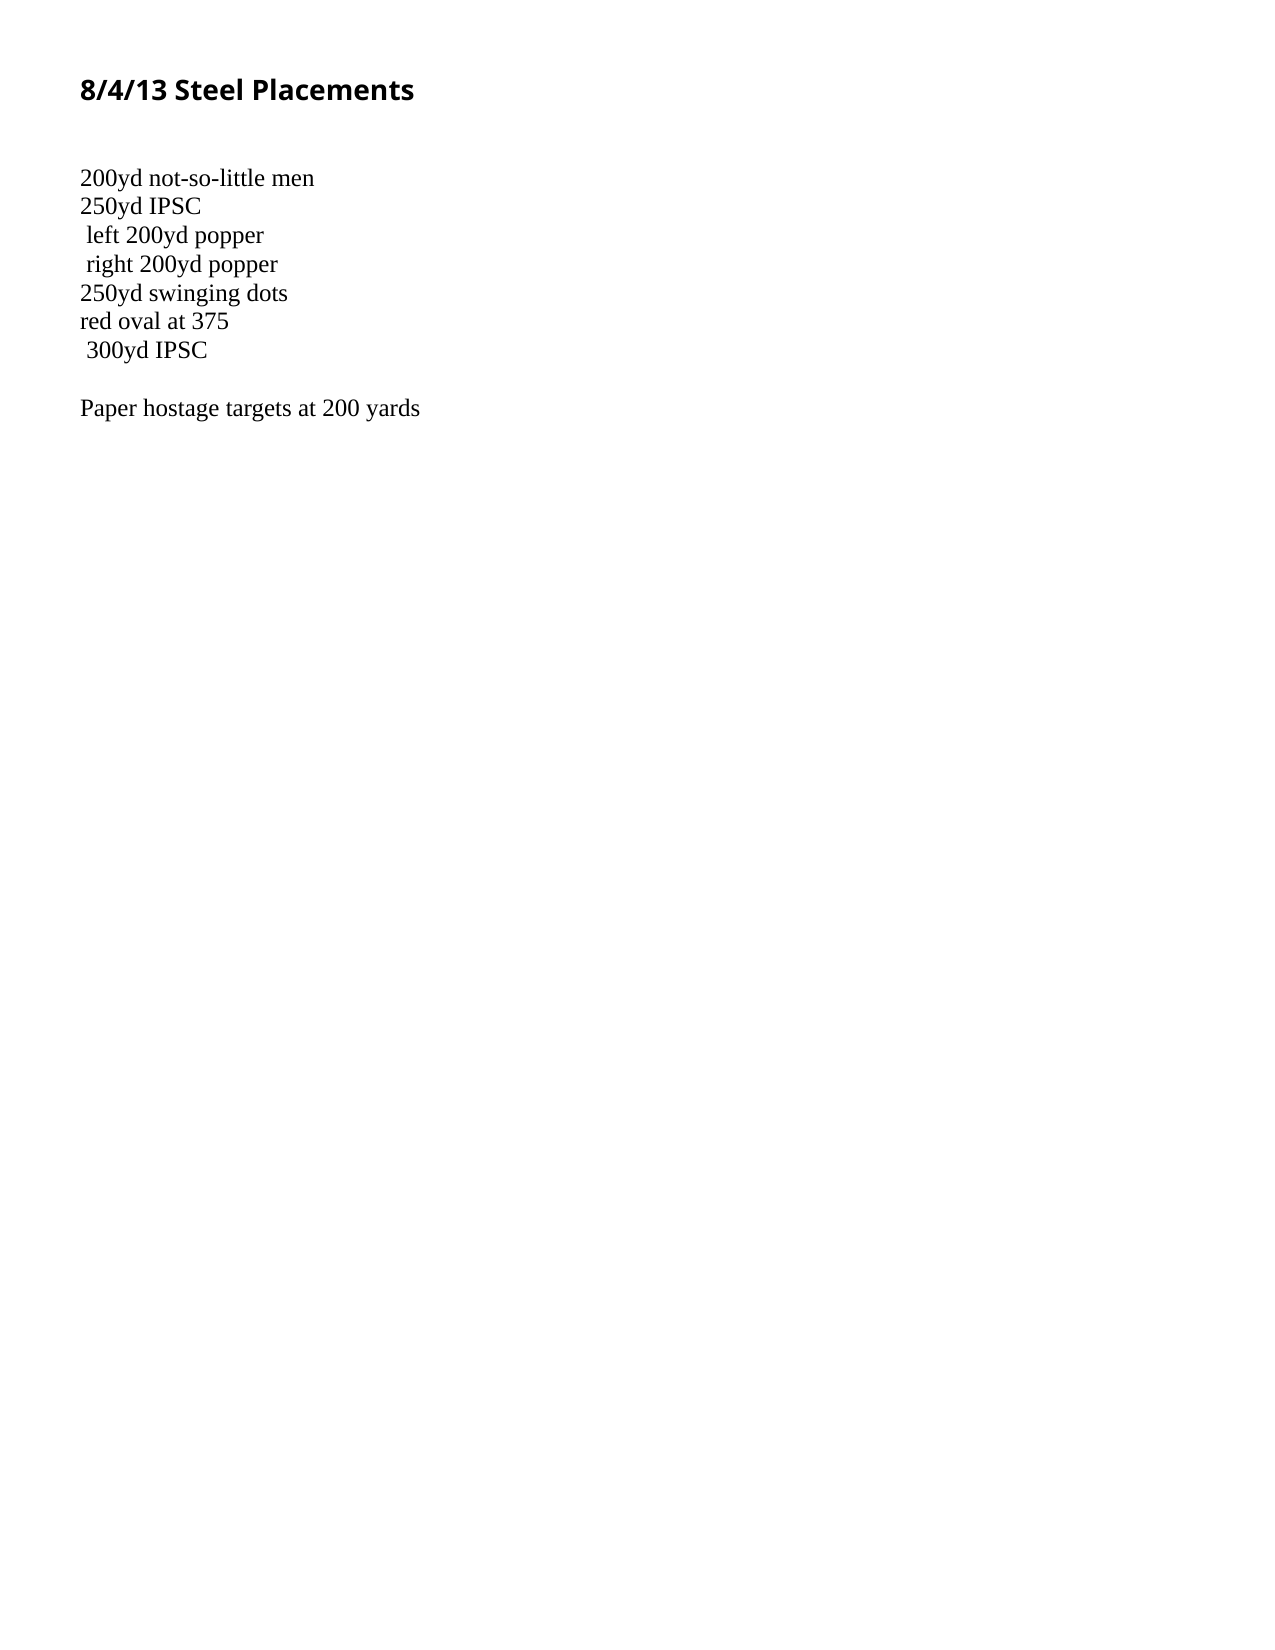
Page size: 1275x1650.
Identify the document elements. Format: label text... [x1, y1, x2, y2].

text 8/4/13 Steel Placements [80, 70, 634, 109]
text red oval at 375 [80, 306, 633, 335]
text 300yd IPSC [80, 335, 633, 364]
text right 200yd popper [80, 249, 633, 278]
text 250yd swinging dots [80, 278, 633, 306]
text left 200yd popper [80, 220, 633, 249]
text 250yd IPSC [80, 191, 633, 220]
text Paper hostage targets at 200 yards [80, 393, 633, 421]
text 200yd not-so-little men [80, 163, 633, 191]
